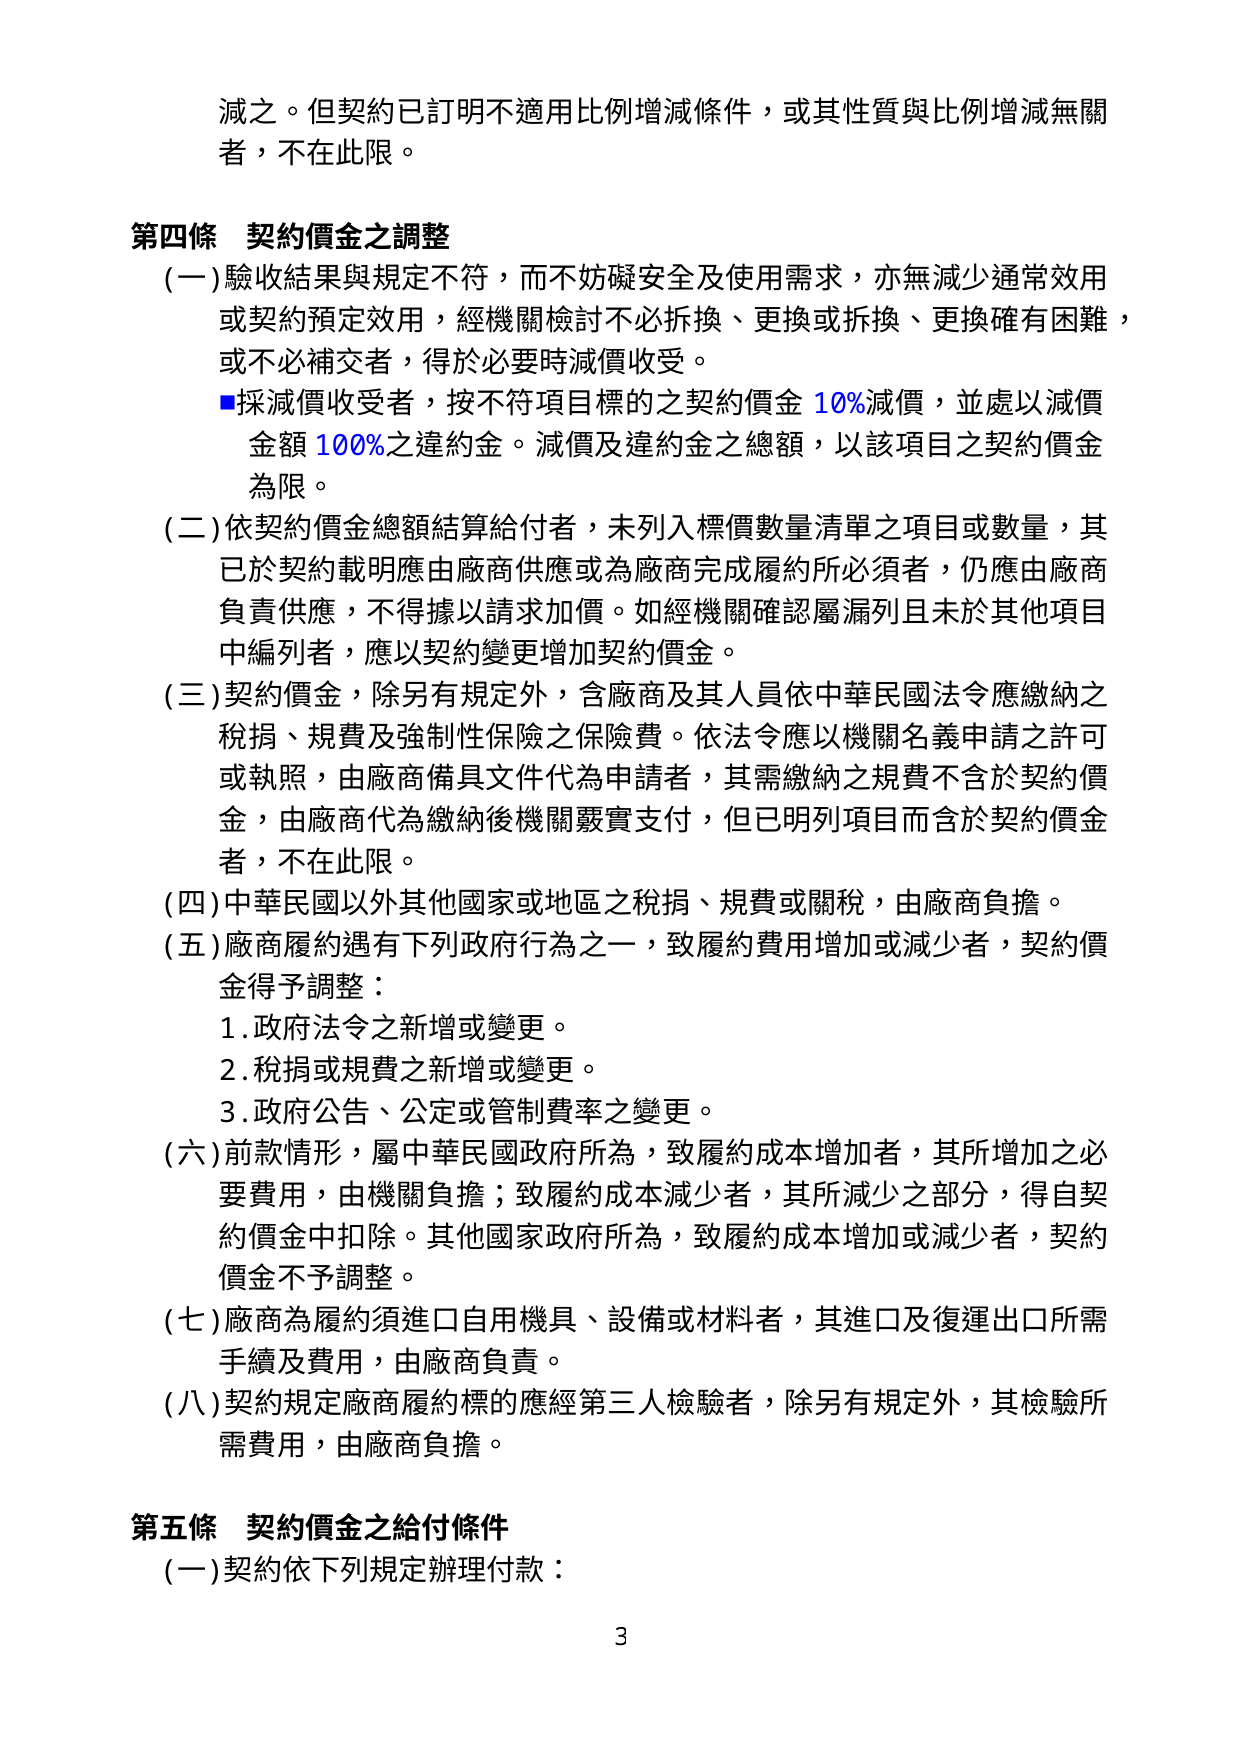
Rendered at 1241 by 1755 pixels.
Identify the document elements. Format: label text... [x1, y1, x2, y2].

text 第四條 契約價金之調整 [130, 214, 1110, 255]
text (四)中華民國以外其他國家或地區之稅捐、規費或關稅，由廠商負擔。 [159, 880, 1110, 922]
text (七)廠商為履約須進口自用機具、設備或材料者，其進口及復運出口所需手續及費用，由廠商負責。 [159, 1297, 1110, 1380]
text 2.稅捐或規費之新增或變更。 [218, 1047, 1104, 1089]
text ■採減價收受者，按不符項目標的之契約價金10%減價，並處以減價金額100%之違約金。減價及違約金之總額，以該項目之契約價金為限。 [218, 380, 1104, 505]
text (八)契約規定廠商履約標的應經第三人檢驗者，除另有規定外，其檢驗所需費用，由廠商負擔。 [159, 1380, 1110, 1464]
text 3.政府公告、公定或管制費率之變更。 [218, 1089, 1104, 1130]
text (五)廠商履約遇有下列政府行為之一，致履約費用增加或減少者，契約價金得予調整： [159, 922, 1110, 1005]
text (六)前款情形，屬中華民國政府所為，致履約成本增加者，其所增加之必要費用，由機關負擔；致履約成本減少者，其所減少之部分，得自契約價金中扣除。其他國家政府所為，致履約成本增加或減少者，契約價金不予調整。 [159, 1130, 1110, 1297]
text 1.政府法令之新增或變更。 [218, 1005, 1104, 1047]
text (二)依契約價金總額結算給付者，未列入標價數量清單之項目或數量，其已於契約載明應由廠商供應或為廠商完成履約所必須者，仍應由廠商負責供應，不得據以請求加價。如經機關確認屬漏列且未於其他項目中編列者，應以契約變更增加契約價金。 [159, 505, 1110, 672]
text (一)驗收結果與規定不符，而不妨礙安全及使用需求，亦無減少通常效用或契約預定效用，經機關檢討不必拆換、更換或拆換、更換確有困難，或不必補交者，得於必要時減價收受。 [159, 255, 1110, 380]
text 減之。但契約已訂明不適用比例增減條件，或其性質與比例增減無關者，不在此限。 [189, 89, 1110, 172]
text (三)契約價金，除另有規定外，含廠商及其人員依中華民國法令應繳納之稅捐、規費及強制性保險之保險費。依法令應以機關名義申請之許可或執照，由廠商備具文件代為申請者，其需繳納之規費不含於契約價金，由廠商代為繳納後機關覈實支付，但已明列項目而含於契約價金者，不在此限。 [159, 672, 1110, 880]
text 第五條 契約價金之給付條件 [130, 1505, 1110, 1547]
text (一)契約依下列規定辦理付款： [159, 1547, 1110, 1589]
